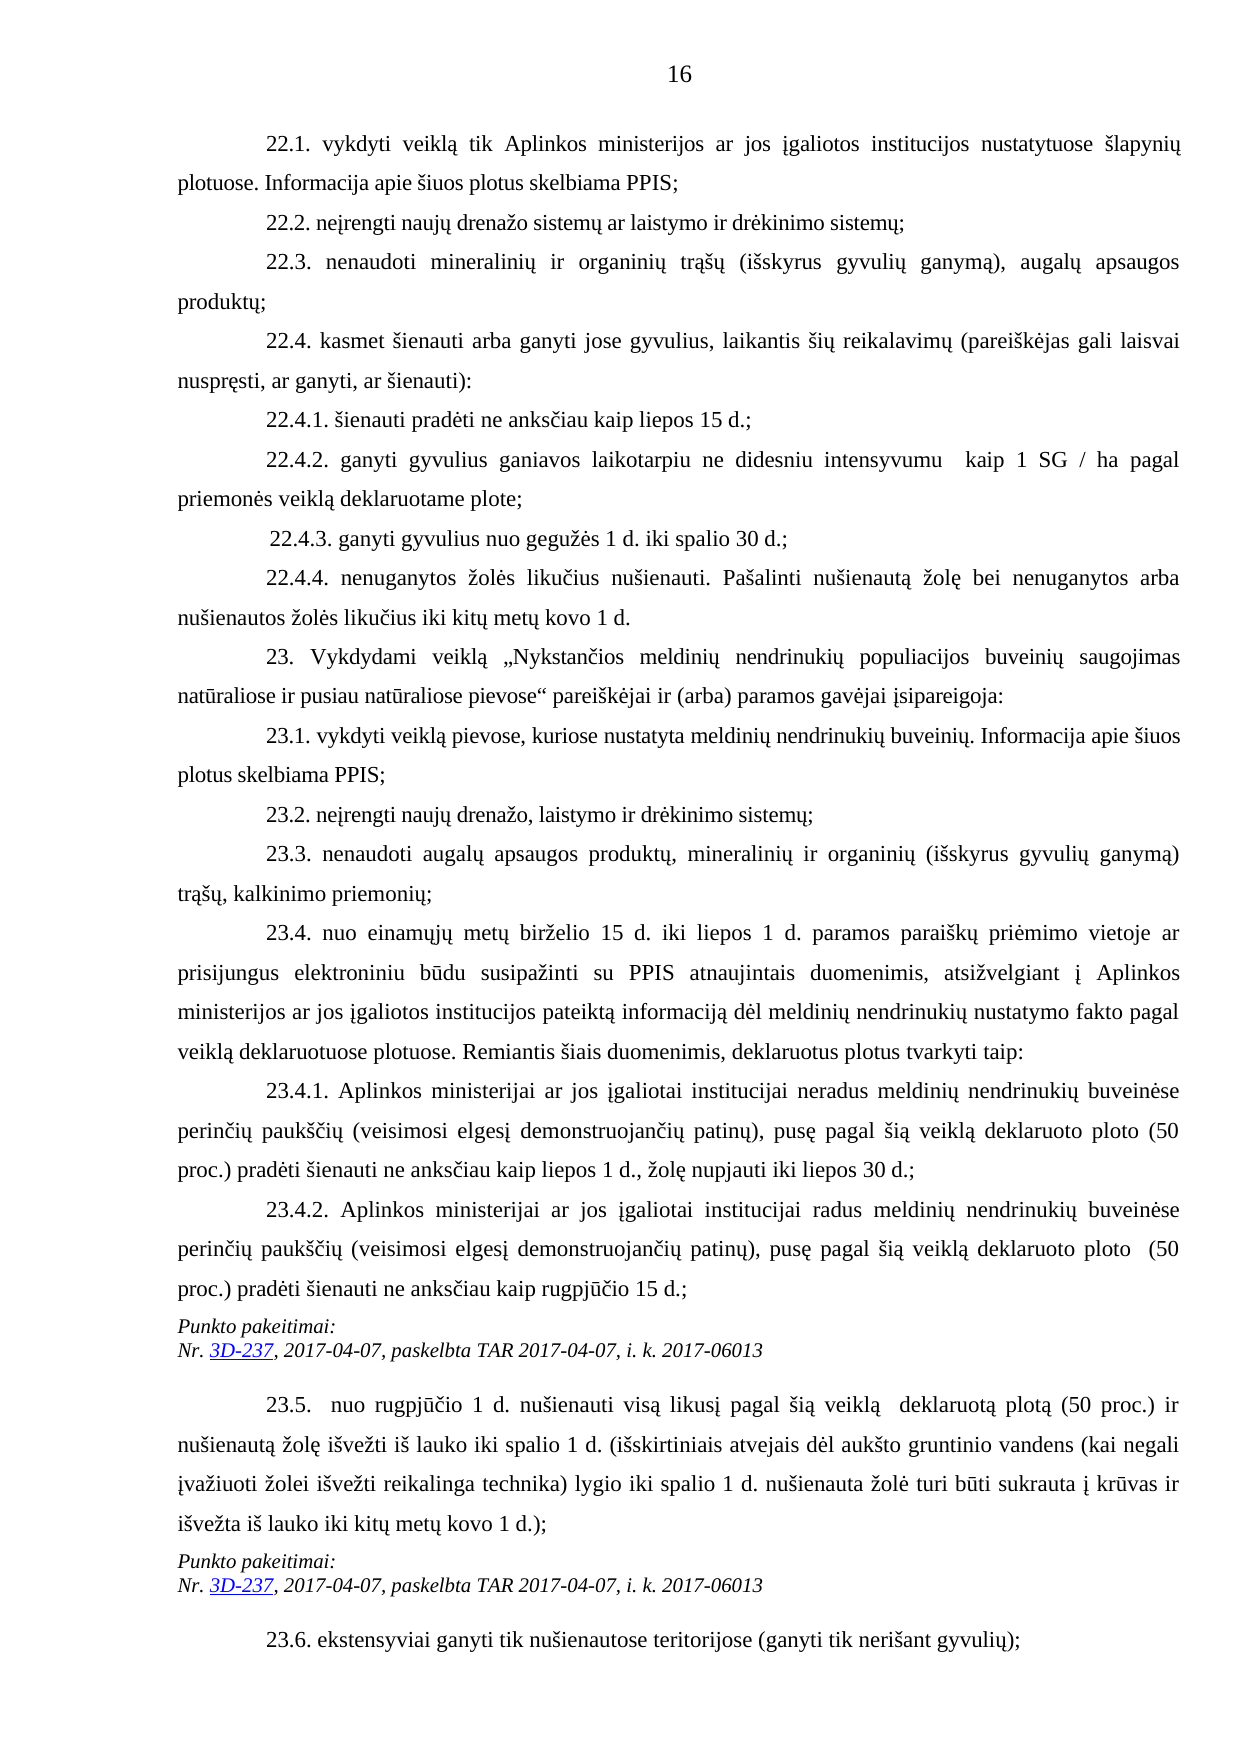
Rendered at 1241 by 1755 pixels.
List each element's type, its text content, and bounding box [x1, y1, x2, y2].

text 23.4.2. Aplinkos ministerijai ar jos įgaliotai institucijai radus meldinių nendrinukių buveinėse perinčių paukščių (veisimosi elgesį demonstruojančių patinų), pusę pagal šią veiklą deklaruoto ploto (50 proc.) pradėti šienauti ne anksčiau kaip rugpjūčio 15 d.; [177, 1196, 1181, 1301]
text 22.4.2. ganyti gyvulius ganiavos laikotarpiu ne didesniu intensyvumu kaip 1 SG / ha pagal priemonės veiklą deklaruotame plote; [177, 446, 1181, 512]
text 22.2. neįrengti naujų drenažo sistemų ar laistymo ir drėkinimo sistemų; [177, 209, 1181, 235]
text 23. Vykdydami veiklą „Nykstančios meldinių nendrinukių populiacijos buveinių saugojimas natūraliose ir pusiau natūraliose pievose“ pareiškėjai ir (arba) paramos gavėjai įsipareigoja: [177, 643, 1181, 709]
text 22.1. vykdyti veiklą tik Aplinkos ministerijos ar jos įgaliotos institucijos nustatytuose šlapynių plotuose. Informacija apie šiuos plotus skelbiama PPIS; [177, 130, 1181, 196]
text 23.3. nenaudoti augalų apsaugos produktų, mineralinių ir organinių (išskyrus gyvulių ganymą) trąšų, kalkinimo priemonių; [177, 841, 1181, 906]
text 22.4.4. nenuganytos žolės likučius nušienauti. Pašalinti nušienautą žolę bei nenuganytos arba nušienautos žolės likučius iki kitų metų kovo 1 d. [177, 564, 1181, 630]
text 22.4. kasmet šienauti arba ganyti jose gyvulius, laikantis šių reikalavimų (pareiškėjas gali laisvai nuspręsti, ar ganyti, ar šienauti): [177, 327, 1181, 393]
text Punkto pakeitimai: [177, 1314, 1181, 1338]
text 23.4.1. Aplinkos ministerijai ar jos įgaliotai institucijai neradus meldinių nendrinukių buveinėse perinčių paukščių (veisimosi elgesį demonstruojančių patinų), pusę pagal šią veiklą deklaruoto ploto (50 proc.) pradėti šienauti ne anksčiau kaip liepos 1 d., žolę nupjauti iki liepos 30 d.; [177, 1077, 1181, 1183]
text 22.3. nenaudoti mineralinių ir organinių trąšų (išskyrus gyvulių ganymą), augalų apsaugos produktų; [177, 248, 1181, 314]
text Nr. 3D-237, 2017-04-07, paskelbta TAR 2017-04-07, i. k. 2017-06013 [177, 1573, 1181, 1597]
text 23.5. nuo rugpjūčio 1 d. nušienauti visą likusį pagal šią veiklą deklaruotą plotą (50 proc.) ir nušienautą žolę išvežti iš lauko iki spalio 1 d. (išskirtiniais atvejais dėl aukšto gruntinio vandens (kai negali įvažiuoti žolei išvežti reikalinga technika) lygio iki spalio 1 d. nušienauta žolė turi būti sukrauta į krūvas ir išvežta iš lauko iki kitų metų kovo 1 d.); [177, 1391, 1181, 1536]
text 23.1. vykdyti veiklą pievose, kuriose nustatyta meldinių nendrinukių buveinių. Informacija apie šiuos plotus skelbiama PPIS; [177, 722, 1181, 788]
text 22.4.1. šienauti pradėti ne anksčiau kaip liepos 15 d.; [177, 406, 1181, 433]
text 23.2. neįrengti naujų drenažo, laistymo ir drėkinimo sistemų; [177, 801, 1181, 827]
text 22.4.3. ganyti gyvulius nuo gegužės 1 d. iki spalio 30 d.; [177, 525, 1181, 551]
text 23.4. nuo einamųjų metų birželio 15 d. iki liepos 1 d. paramos paraiškų priėmimo vietoje ar prisijungus elektroniniu būdu susipažinti su PPIS atnaujintais duomenimis, atsižvelgiant į Aplinkos ministerijos ar jos įgaliotos institucijos pateiktą informaciją dėl meldinių nendrinukių nustatymo fakto pagal veiklą deklaruotuose plotuose. Remiantis šiais duomenimis, deklaruotus plotus tvarkyti taip: [177, 919, 1181, 1064]
text 23.6. ekstensyviai ganyti tik nušienautose teritorijose (ganyti tik nerišant gyvulių); [177, 1626, 1181, 1652]
text Nr. 3D-237, 2017-04-07, paskelbta TAR 2017-04-07, i. k. 2017-06013 [177, 1338, 1181, 1362]
text Punkto pakeitimai: [177, 1549, 1181, 1573]
